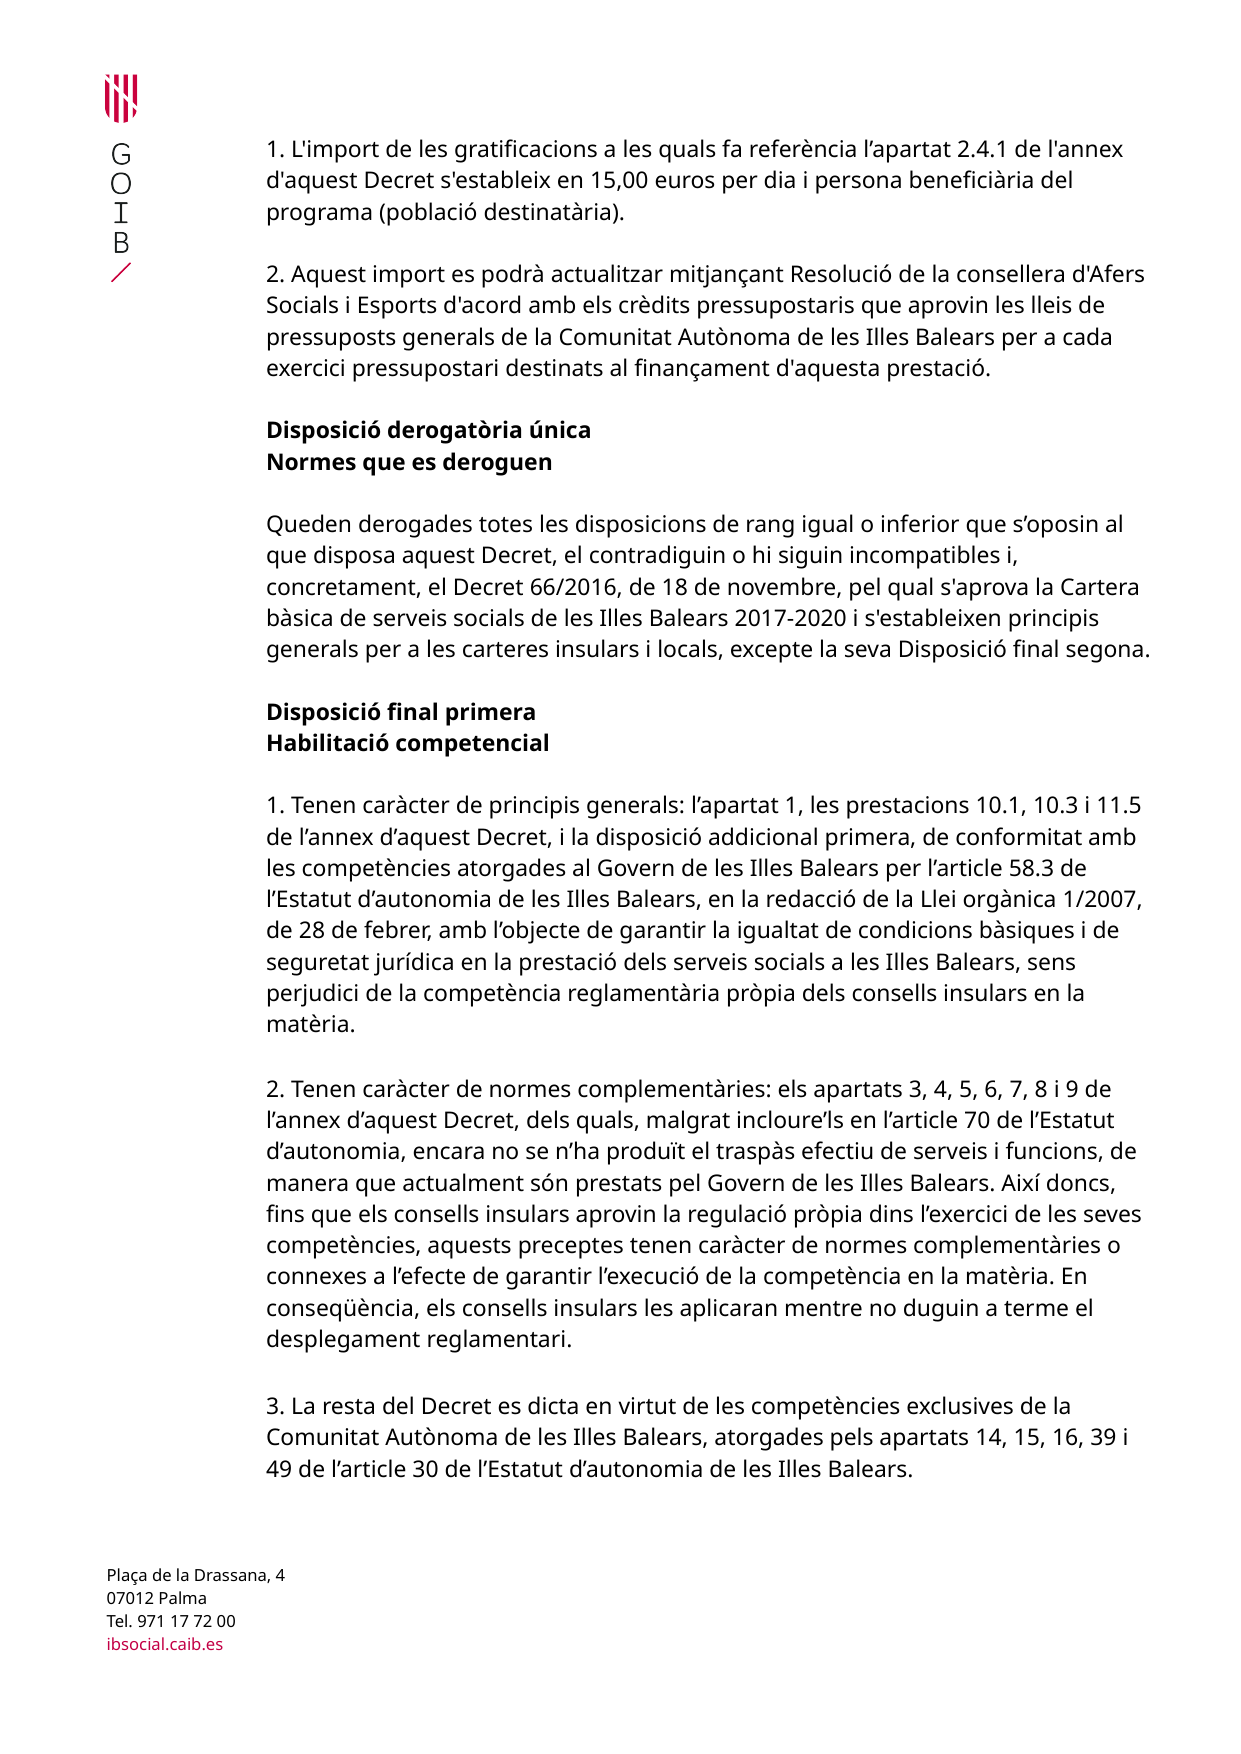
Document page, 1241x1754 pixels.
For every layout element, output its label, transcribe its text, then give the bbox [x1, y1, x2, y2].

text 3. La resta del Decret es dicta en virtut de les competències exclusives de la Comunitat Autònoma de les Illes Balears, atorgades pels apartats 14, 15, 16, 39 i 49 de l’article 30 de l’Estatut d’autonomia de les Illes Balears. [266, 1390, 1152, 1484]
text Habilitació competencial [266, 727, 1152, 758]
picture [76, 51, 166, 313]
text 2. Tenen caràcter de normes complementàries: els apartats 3, 4, 5, 6, 7, 8 i 9 de l’annex d’aquest Decret, dels quals, malgrat incloure’ls en l’article 70 de l’Estatut d’autonomia, encara no se n’ha produït el traspàs efectiu de serveis i funcions, de manera que actualment són prestats pel Govern de les Illes Balears. Així doncs, fins que els consells insulars aprovin la regulació pròpia dins l’exercici de les seves competències, aquests preceptes tenen caràcter de normes complementàries o connexes a l’efecte de garantir l’execució de la competència en la matèria. En conseqüència, els consells insulars les aplicaran mentre no duguin a terme el desplegament reglamentari. [266, 1073, 1152, 1354]
text Disposició derogatòria única [266, 414, 1152, 445]
text Queden derogades totes les disposicions de rang igual o inferior que s’oposin al que disposa aquest Decret, el contradiguin o hi siguin incompatibles i, concretament, el Decret 66/2016, de 18 de novembre, pel qual s'aprova la Cartera bàsica de serveis socials de les Illes Balears 2017-2020 i s'estableixen principis generals per a les carteres insulars i locals, excepte la seva Disposició final segona. [266, 508, 1152, 664]
text 1. Tenen caràcter de principis generals: l’apartat 1, les prestacions 10.1, 10.3 i 11.5 de l’annex d’aquest Decret, i la disposició addicional primera, de conformitat amb les competències atorgades al Govern de les Illes Balears per l’article 58.3 de l’Estatut d’autonomia de les Illes Balears, en la redacció de la Llei orgànica 1/2007, de 28 de febrer, amb l’objecte de garantir la igualtat de condicions bàsiques i de seguretat jurídica en la prestació dels serveis socials a les Illes Balears, sens perjudici de la competència reglamentària pròpia dels consells insulars en la matèria. [266, 789, 1152, 1039]
text Normes que es deroguen [266, 445, 1152, 477]
text 1. L'import de les gratificacions a les quals fa referència l’apartat 2.4.1 de l'annex d'aquest Decret s'estableix en 15,00 euros per dia i persona beneficiària del programa (població destinatària). [266, 133, 1152, 227]
text Disposició final primera [266, 695, 1152, 727]
text 2. Aquest import es podrà actualitzar mitjançant Resolució de la consellera d'Afers Socials i Esports d'acord amb els crèdits pressupostaris que aprovin les lleis de pressuposts generals de la Comunitat Autònoma de les Illes Balears per a cada exercici pressupostari destinats al finançament d'aquesta prestació. [266, 258, 1152, 383]
